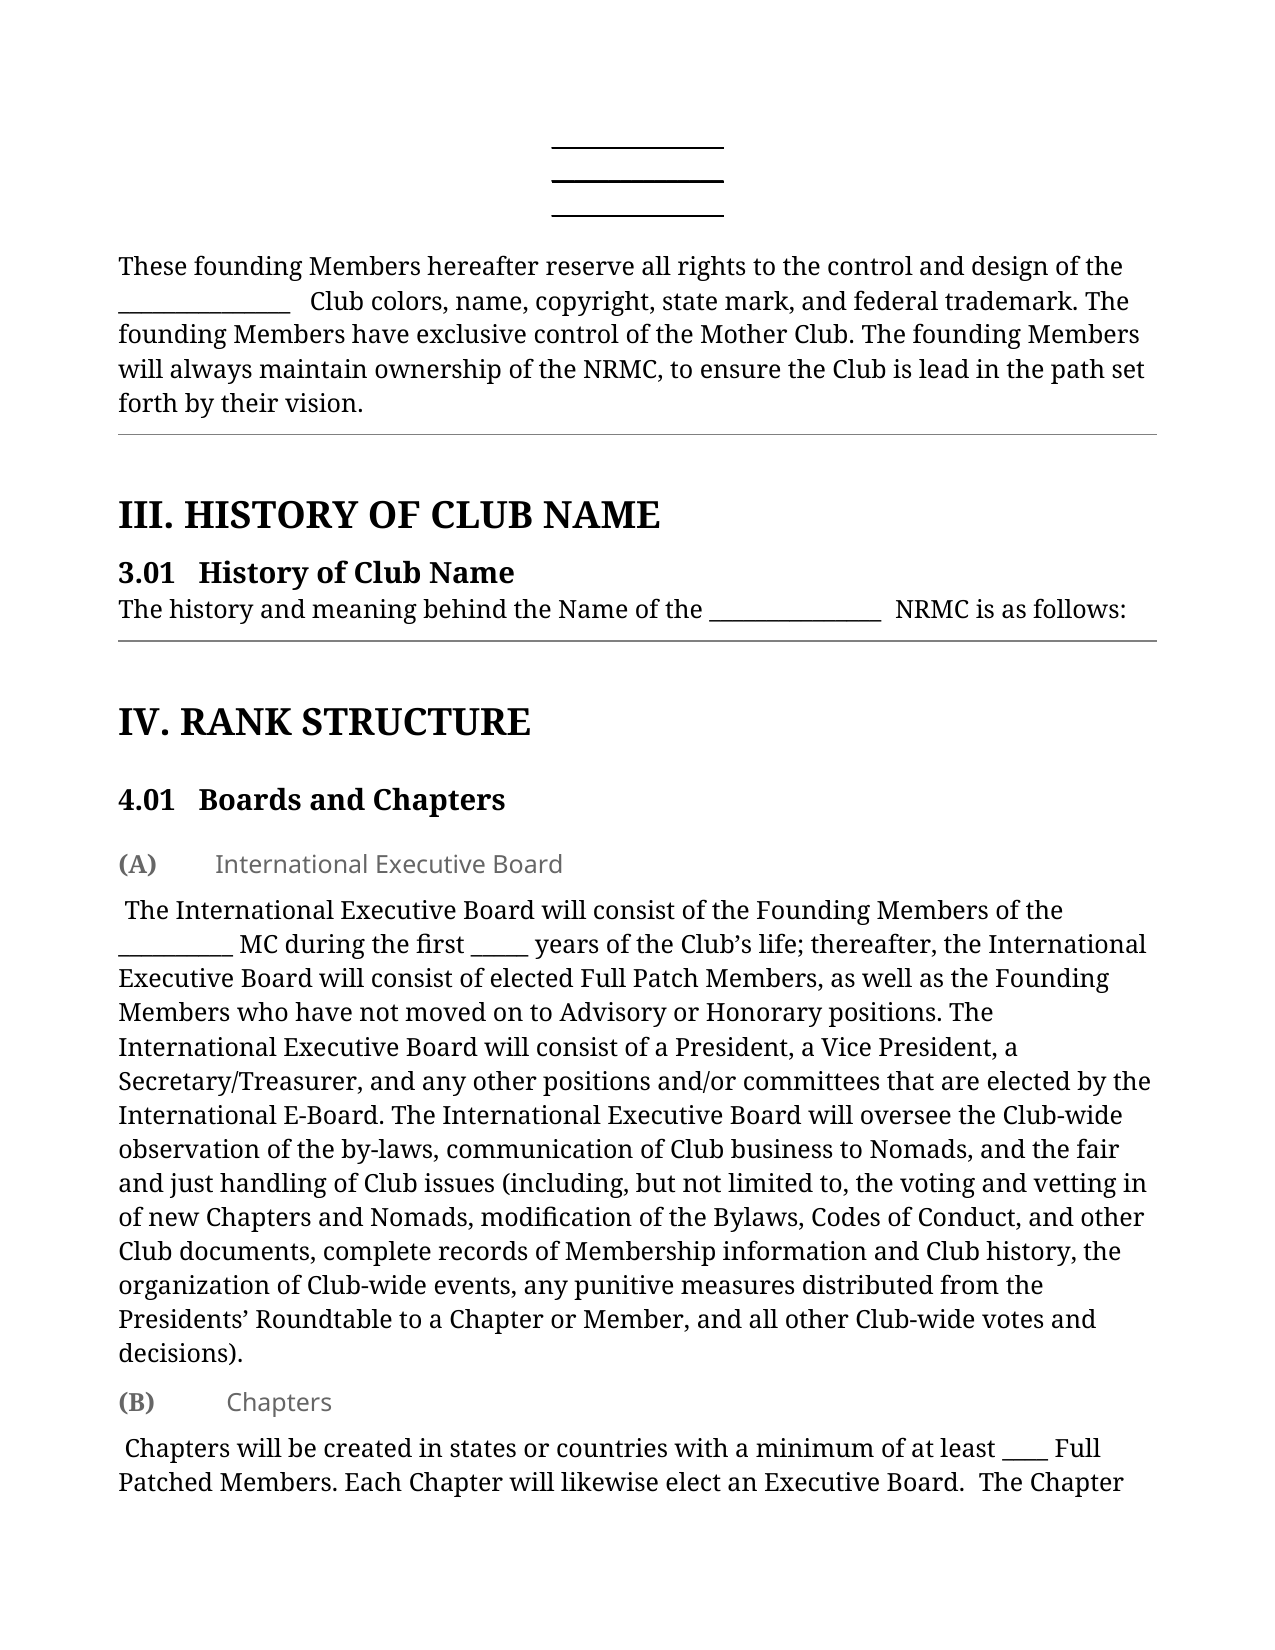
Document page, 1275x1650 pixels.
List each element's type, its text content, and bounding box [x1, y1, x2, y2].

subtitle 4.01 Boards and Chapters [118, 779, 1157, 819]
text _______________ [118, 152, 1157, 186]
text These founding Members hereafter reserve all rights to the control and design of the _______________ Club colors, name, copyright, state mark, and federal trademark. The founding Members have exclusive control of the Mother Club. The founding Members will always maintain ownership of the NRMC, to ensure the Club is lead in the path set forth by their vision. [118, 249, 1157, 419]
subtitle III. HISTORY OF CLUB NAME [118, 489, 1157, 540]
text Chapters will be created in states or countries with a minimum of at least ____ Full Patched Members. Each Chapter will likewise elect an Executive Board. The Chapter [118, 1431, 1157, 1499]
text _______________ [118, 118, 1157, 152]
text The history and meaning behind the Name of the _______________ NRMC is as follows: [118, 592, 1157, 626]
text 3.01 History of Club Name [118, 552, 1157, 592]
subtitle (A) International Executive Board [118, 846, 1157, 880]
subtitle IV. RANK STRUCTURE [118, 695, 1157, 746]
subtitle (B) Chapters [118, 1384, 1157, 1418]
text _______________ [118, 186, 1157, 220]
text The International Executive Board will consist of the Founding Members of the __________ MC during the first _____ years of the Club’s life; thereafter, the International Executive Board will consist of elected Full Patch Members, as well as the Founding Members who have not moved on to Advisory or Honorary positions. The International Executive Board will consist of a President, a Vice President, a Secretary/Treasurer, and any other positions and/or committees that are elected by the International E-Board. The International Executive Board will oversee the Club-wide observation of the by-laws, communication of Club business to Nomads, and the fair and just handling of Club issues (including, but not limited to, the voting and vetting in of new Chapters and Nomads, modification of the Bylaws, Codes of Conduct, and other Club documents, complete records of Membership information and Club history, the organization of Club-wide events, any punitive measures distributed from the Presidents’ Roundtable to a Chapter or Member, and all other Club-wide votes and decisions). [118, 893, 1157, 1370]
